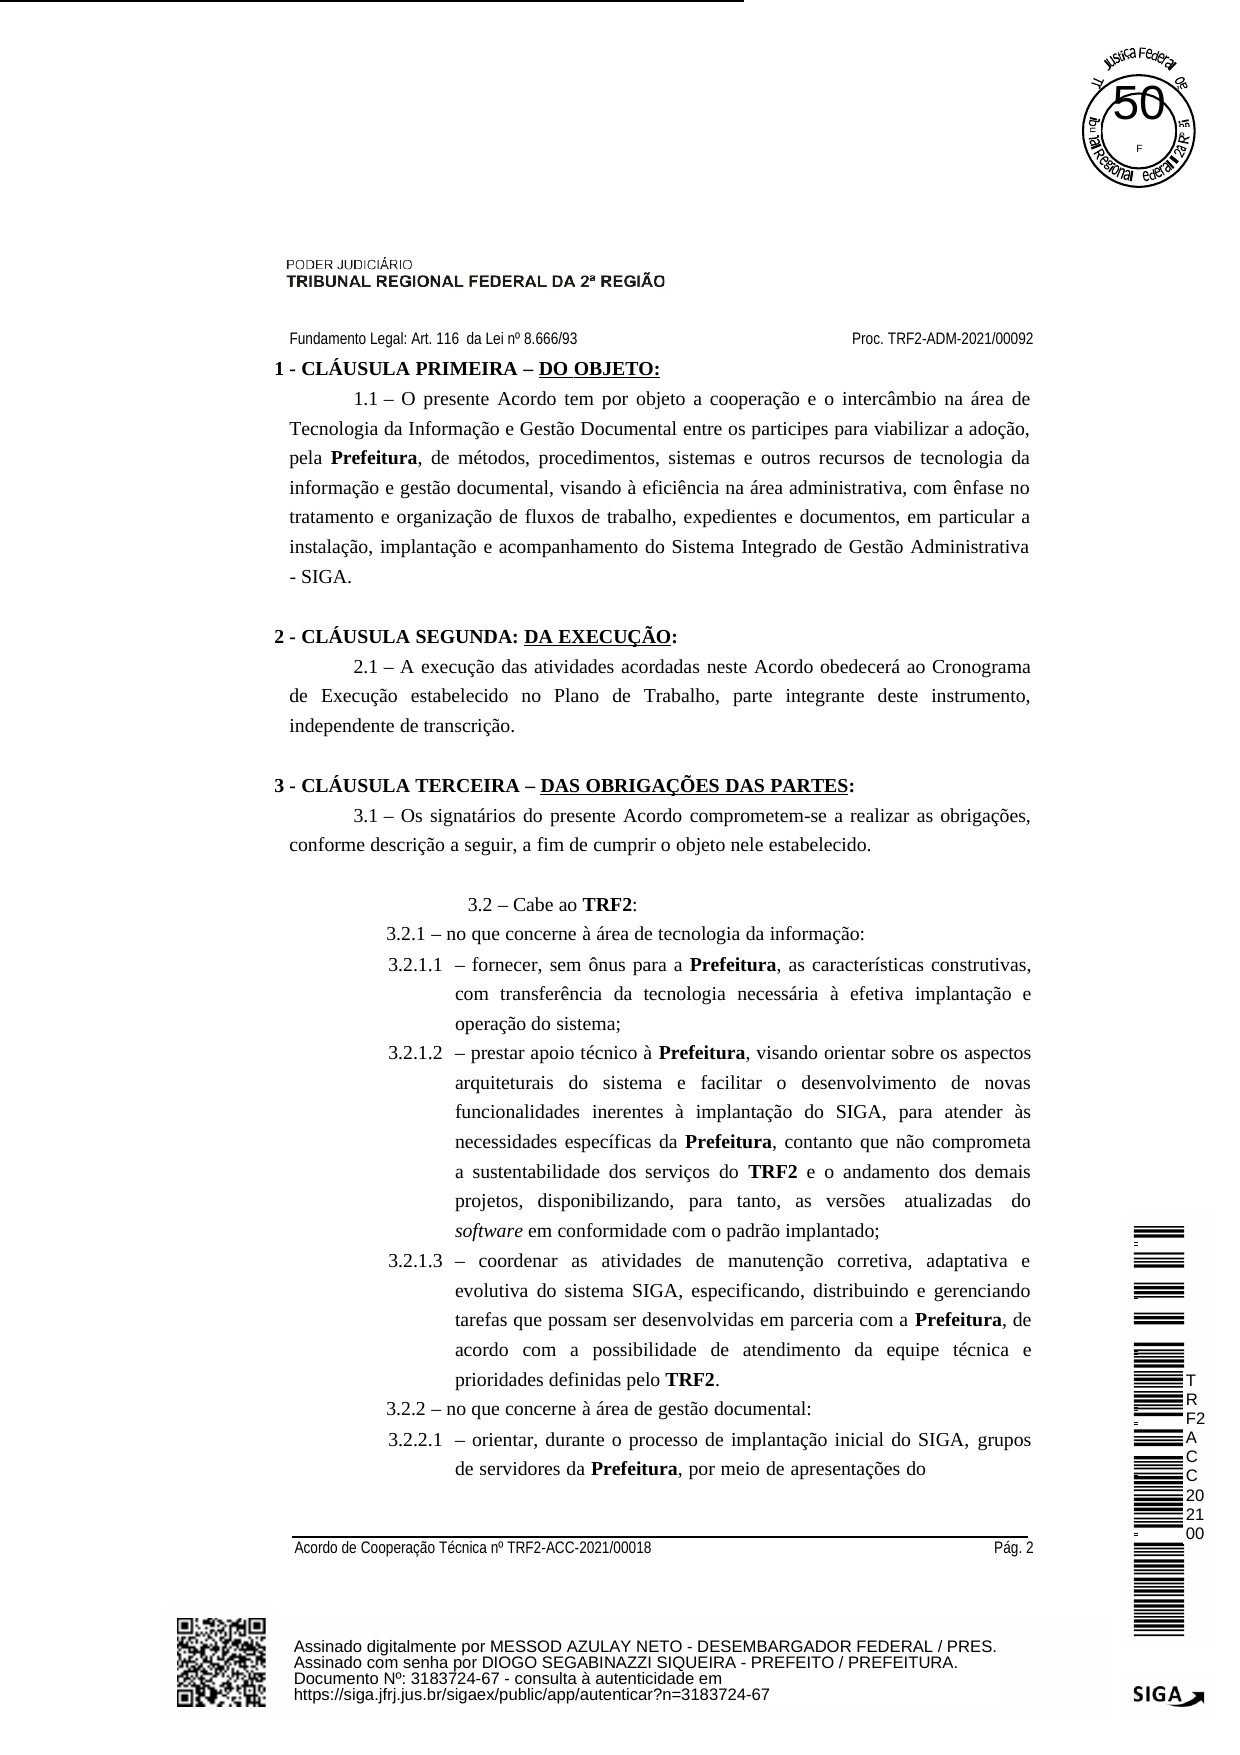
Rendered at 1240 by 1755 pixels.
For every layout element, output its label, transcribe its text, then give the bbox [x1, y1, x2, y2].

list – prestar apoio técnico à Prefeitura, visando orientar sobre os aspectos arquiteturais do sistema e facilitar o desenvolvimento de novas funcionalidades inerentes à implantação do SIGA, para atender às necessidades específicas da Prefeitura, contanto que não comprometa a sustentabilidade dos serviços do TRF2 e o andamento dos demais projetos, disponibilizando, para tanto, as versões atualizadas do software em conformidade com o padrão implantado; [388, 1041, 1031, 1242]
list TRF2ACC202100018A [1186, 1370, 1206, 1544]
text u [1088, 127, 1100, 135]
text Acordo de Cooperação Técnica nº TRF2-ACC-2021/00018 Pág. 2 [294, 1534, 1122, 1557]
list – A execução das atividades acordadas neste Acordo obedecerá ao Cronograma de Execução estabelecido no Plano de Trabalho, parte integrante deste instrumento, independente de transcrição. [259, 655, 1031, 737]
list – Cabe ao TRF2: [468, 893, 1227, 915]
text - SIGA. [289, 565, 1227, 588]
list – Os signatários do presente Acordo comprometem-se a realizar as obrigações, conforme descrição a seguir, a fim de cumprir o objeto nele estabelecido. [259, 804, 1031, 856]
list – coordenar as atividades de manutenção corretiva, adaptativa e evolutiva do sistema SIGA, especificando, distribuindo e gerenciando tarefas que possam ser desenvolvidas em parceria com a Prefeitura, de acordo com a possibilidade de atendimento da equipe técnica e prioridades definidas pelo TRF2. [388, 1249, 1031, 1390]
list – fornecer, sem ônus para a Prefeitura, as características construtivas, com transferência da tecnologia necessária à efetiva implantação e operação do sistema; [388, 952, 1031, 1034]
text e [1179, 128, 1193, 137]
subtitle - CLÁUSULA PRIMEIRA – DO OBJETO: [274, 357, 1227, 380]
list – orientar, durante o processo de implantação inicial do SIGA, grupos de servidores da Prefeitura, por meio de apresentações do [388, 1427, 1031, 1480]
list – no que concerne à área de tecnologia da informação: [386, 922, 1227, 945]
text Fundamento Legal: Art. 116 da Lei nº 8.666/93 Proc. TRF2-ADM-2021/00092 [289, 328, 1227, 348]
subtitle - CLÁUSULA SEGUNDA: DA EXECUÇÃO: [274, 625, 1227, 648]
list – no que concerne à área de gestão documental: [386, 1397, 1122, 1420]
subtitle - CLÁUSULA TERCEIRA – DAS OBRIGAÇÕES DAS PARTES: [274, 774, 1227, 797]
list – O presente Acordo tem por objeto a cooperação e o intercâmbio na área de Tecnologia da Informação e Gestão Documental entre os participes para viabilizar a adoção, pela Prefeitura, de métodos, procedimentos, sistemas e outros recursos de tecnologia da informação e gestão documental, visando à eficiência na área administrativa, com ênfase no tratamento e organização de fluxos de trabalho, expedientes e documentos, em particular a instalação, implantação e acompanhamento do Sistema Integrado de Gestão Administrativa [259, 387, 1031, 558]
